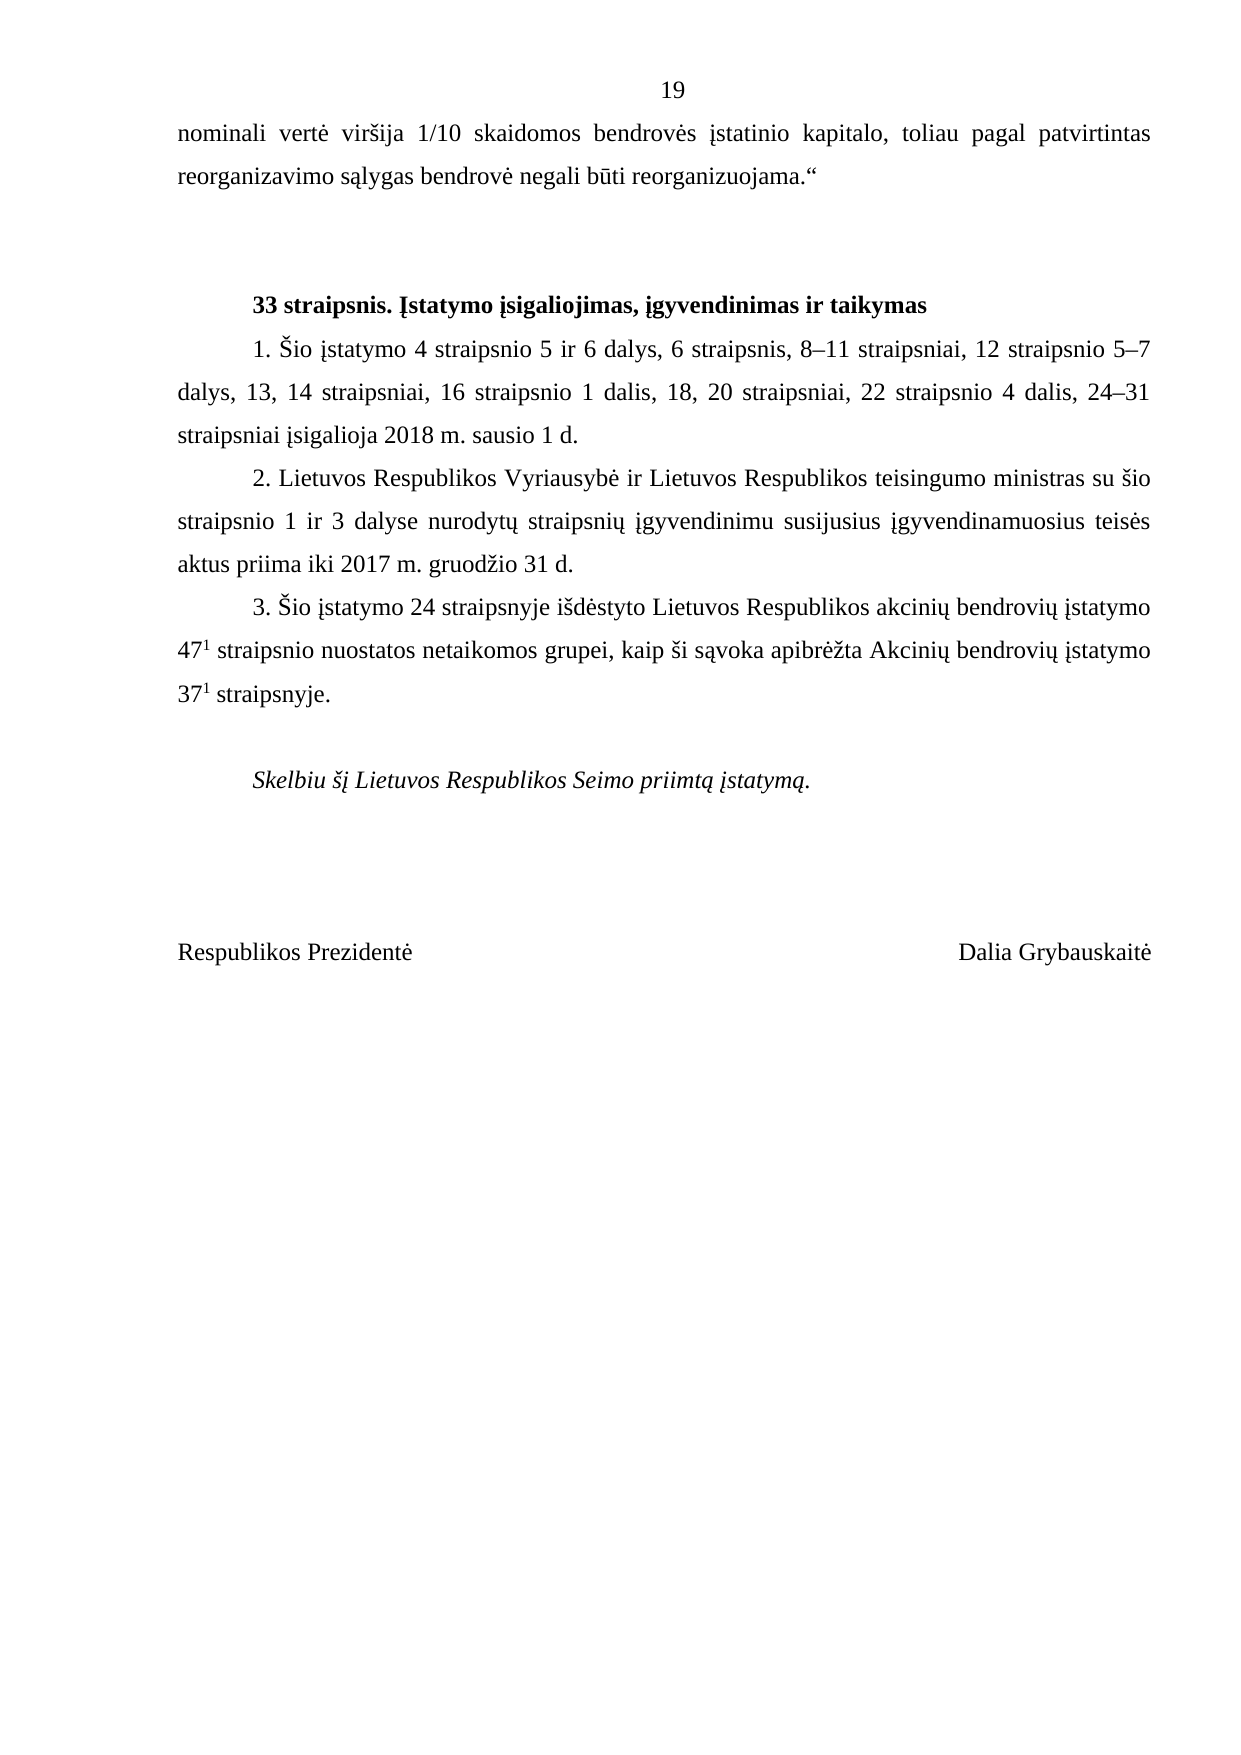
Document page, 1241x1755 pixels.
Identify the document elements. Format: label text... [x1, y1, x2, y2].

text Skelbiu šį Lietuvos Respublikos Seimo priimtą įstatymą. [177, 765, 1152, 794]
text 1. Šio įstatymo 4 straipsnio 5 ir 6 dalys, 6 straipsnis, 8–11 straipsniai, 12 straipsnio 5–7 dalys, 13, 14 straipsniai, 16 straipsnio 1 dalis, 18, 20 straipsniai, 22 straipsnio 4 dalis, 24–31 straipsniai įsigalioja 2018 m. sausio 1 d. [177, 334, 1152, 449]
text Respublikos Prezidentė Dalia Grybauskaitė [177, 937, 1152, 966]
text 2. Lietuvos Respublikos Vyriausybė ir Lietuvos Respublikos teisingumo ministras su šio straipsnio 1 ir 3 dalyse nurodytų straipsnių įgyvendinimu susijusius įgyvendinamuosius teisės aktus priima iki 2017 m. gruodžio 31 d. [177, 463, 1152, 578]
text 3. Šio įstatymo 24 straipsnyje išdėstyto Lietuvos Respublikos akcinių bendrovių įstatymo 471 straipsnio nuostatos netaikomos grupei, kaip ši sąvoka apibrėžta Akcinių bendrovių įstatymo 371 straipsnyje. [177, 592, 1152, 707]
text nominali vertė viršija 1/10 skaidomos bendrovės įstatinio kapitalo, toliau pagal patvirtintas reorganizavimo sąlygas bendrovė negali būti reorganizuojama.“ [177, 118, 1152, 190]
text 33 straipsnis. Įstatymo įsigaliojimas, įgyvendinimas ir taikymas [177, 291, 1152, 319]
